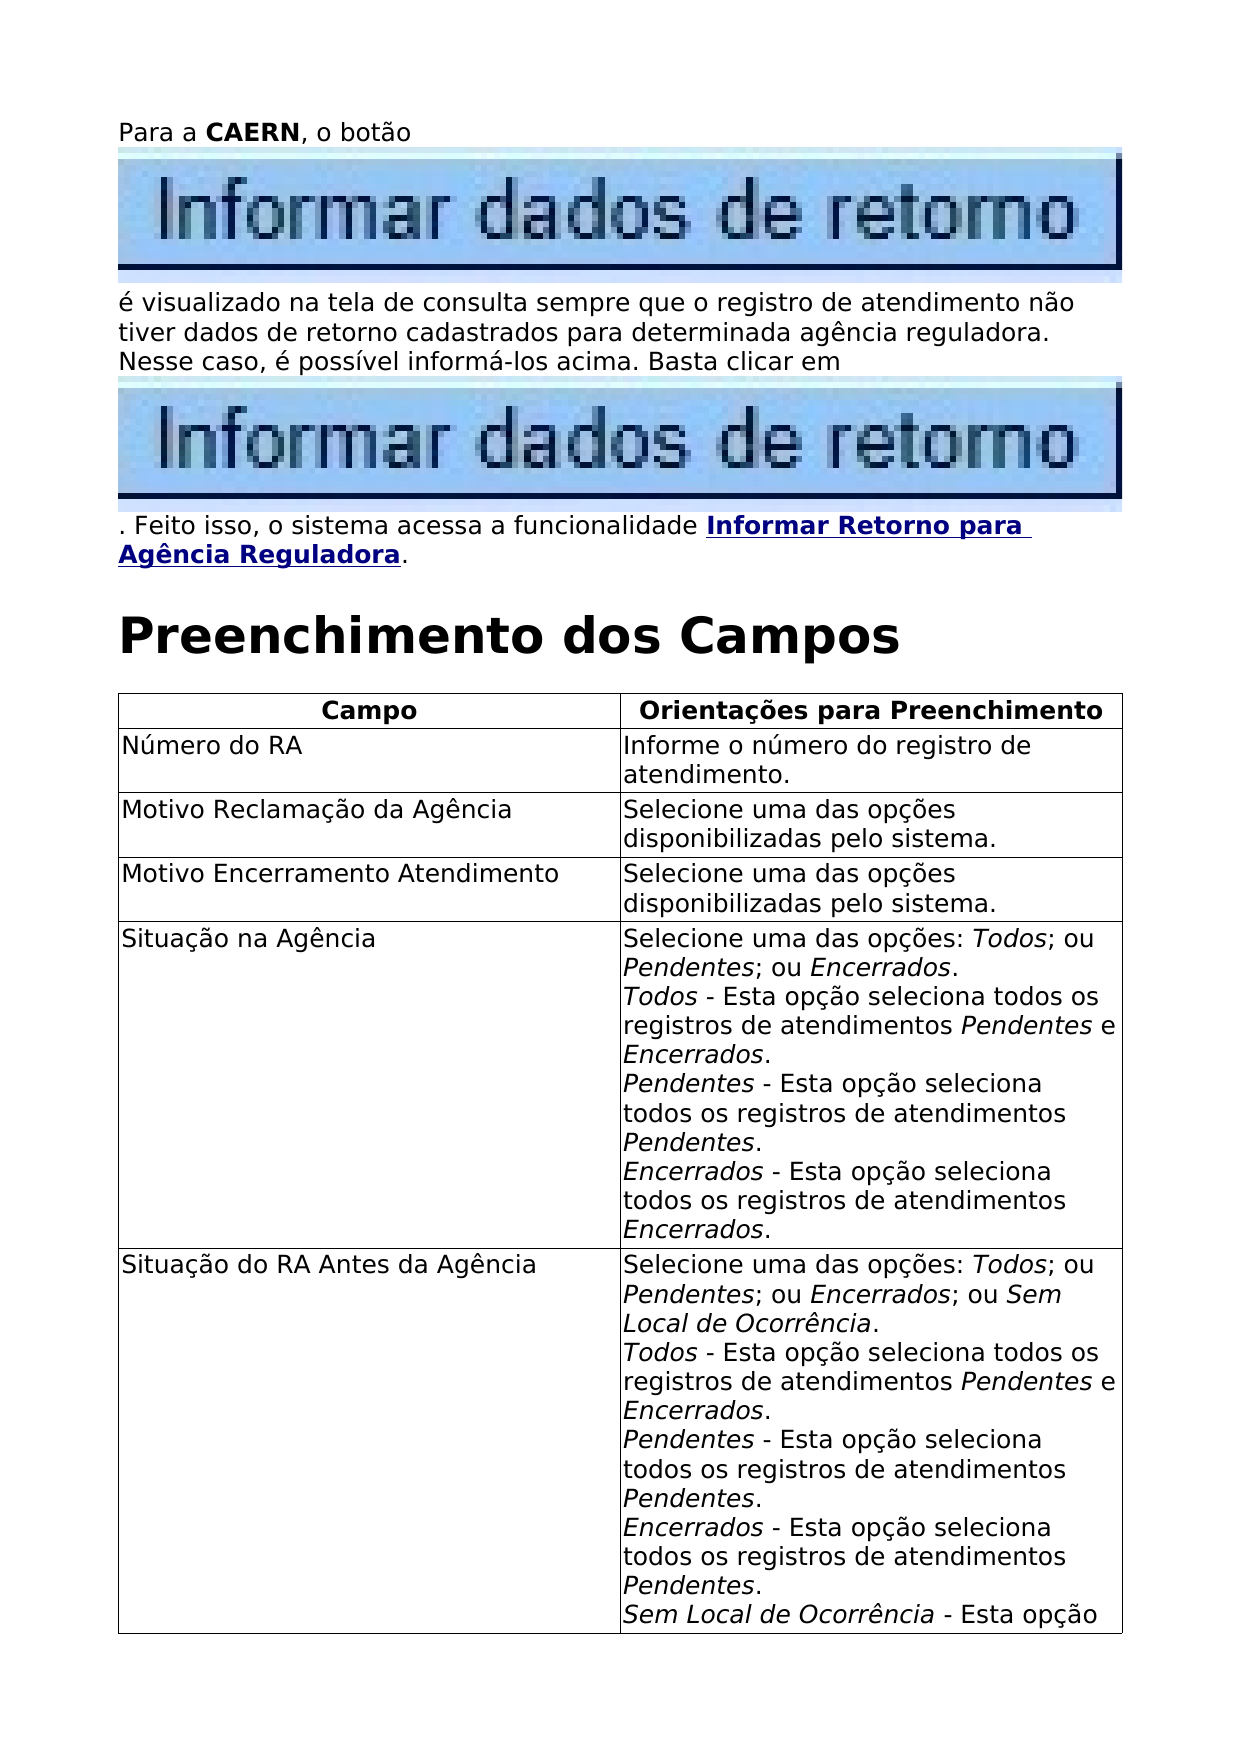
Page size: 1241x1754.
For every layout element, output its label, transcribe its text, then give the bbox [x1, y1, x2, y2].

picture [118, 147, 1123, 283]
text . Feito isso, o sistema acessa a funcionalidade Informar Retorno para Agência Reguladora. [118, 512, 1122, 570]
table_cell Selecione uma das opções: Todos; ou Pendentes; ou Encerrados; ou Sem Local de Ocorrência. Todos - Esta opção seleciona todos os registros de atendimentos Pendentes e Encerrados. Pendentes - Esta opção seleciona todos os registros de atendimentos Pendentes. Encerrados - Esta opção seleciona todos os registros de atendimentos Pendentes. Sem Local de Ocorrência - Esta opção [621, 1249, 1122, 1633]
table_cell Motivo Reclamação da Agência [119, 793, 620, 857]
table_cell Informe o número do registro de atendimento. [621, 729, 1122, 792]
table_cell Motivo Encerramento Atendimento [119, 858, 620, 921]
text Para a CAERN, o botão [118, 118, 1122, 147]
table_cell Selecione uma das opções disponibilizadas pelo sistema. [621, 793, 1122, 857]
table_header Campo [119, 694, 620, 728]
picture [118, 376, 1123, 512]
subtitle Preenchimento dos Campos [118, 607, 1122, 666]
table_header Orientações para Preenchimento [621, 694, 1122, 728]
table_cell Selecione uma das opções disponibilizadas pelo sistema. [621, 858, 1122, 921]
table_cell Número do RA [119, 729, 620, 792]
table_cell Selecione uma das opções: Todos; ou Pendentes; ou Encerrados. Todos - Esta opção seleciona todos os registros de atendimentos Pendentes e Encerrados. Pendentes - Esta opção seleciona todos os registros de atendimentos Pendentes. Encerrados - Esta opção seleciona todos os registros de atendimentos Encerrados. [621, 922, 1122, 1248]
table_cell Situação do RA Antes da Agência [119, 1249, 620, 1633]
text é visualizado na tela de consulta sempre que o registro de atendimento não tiver dados de retorno cadastrados para determinada agência reguladora. Nesse caso, é possível informá-los acima. Basta clicar em [118, 283, 1122, 376]
table_cell Situação na Agência [119, 922, 620, 1248]
